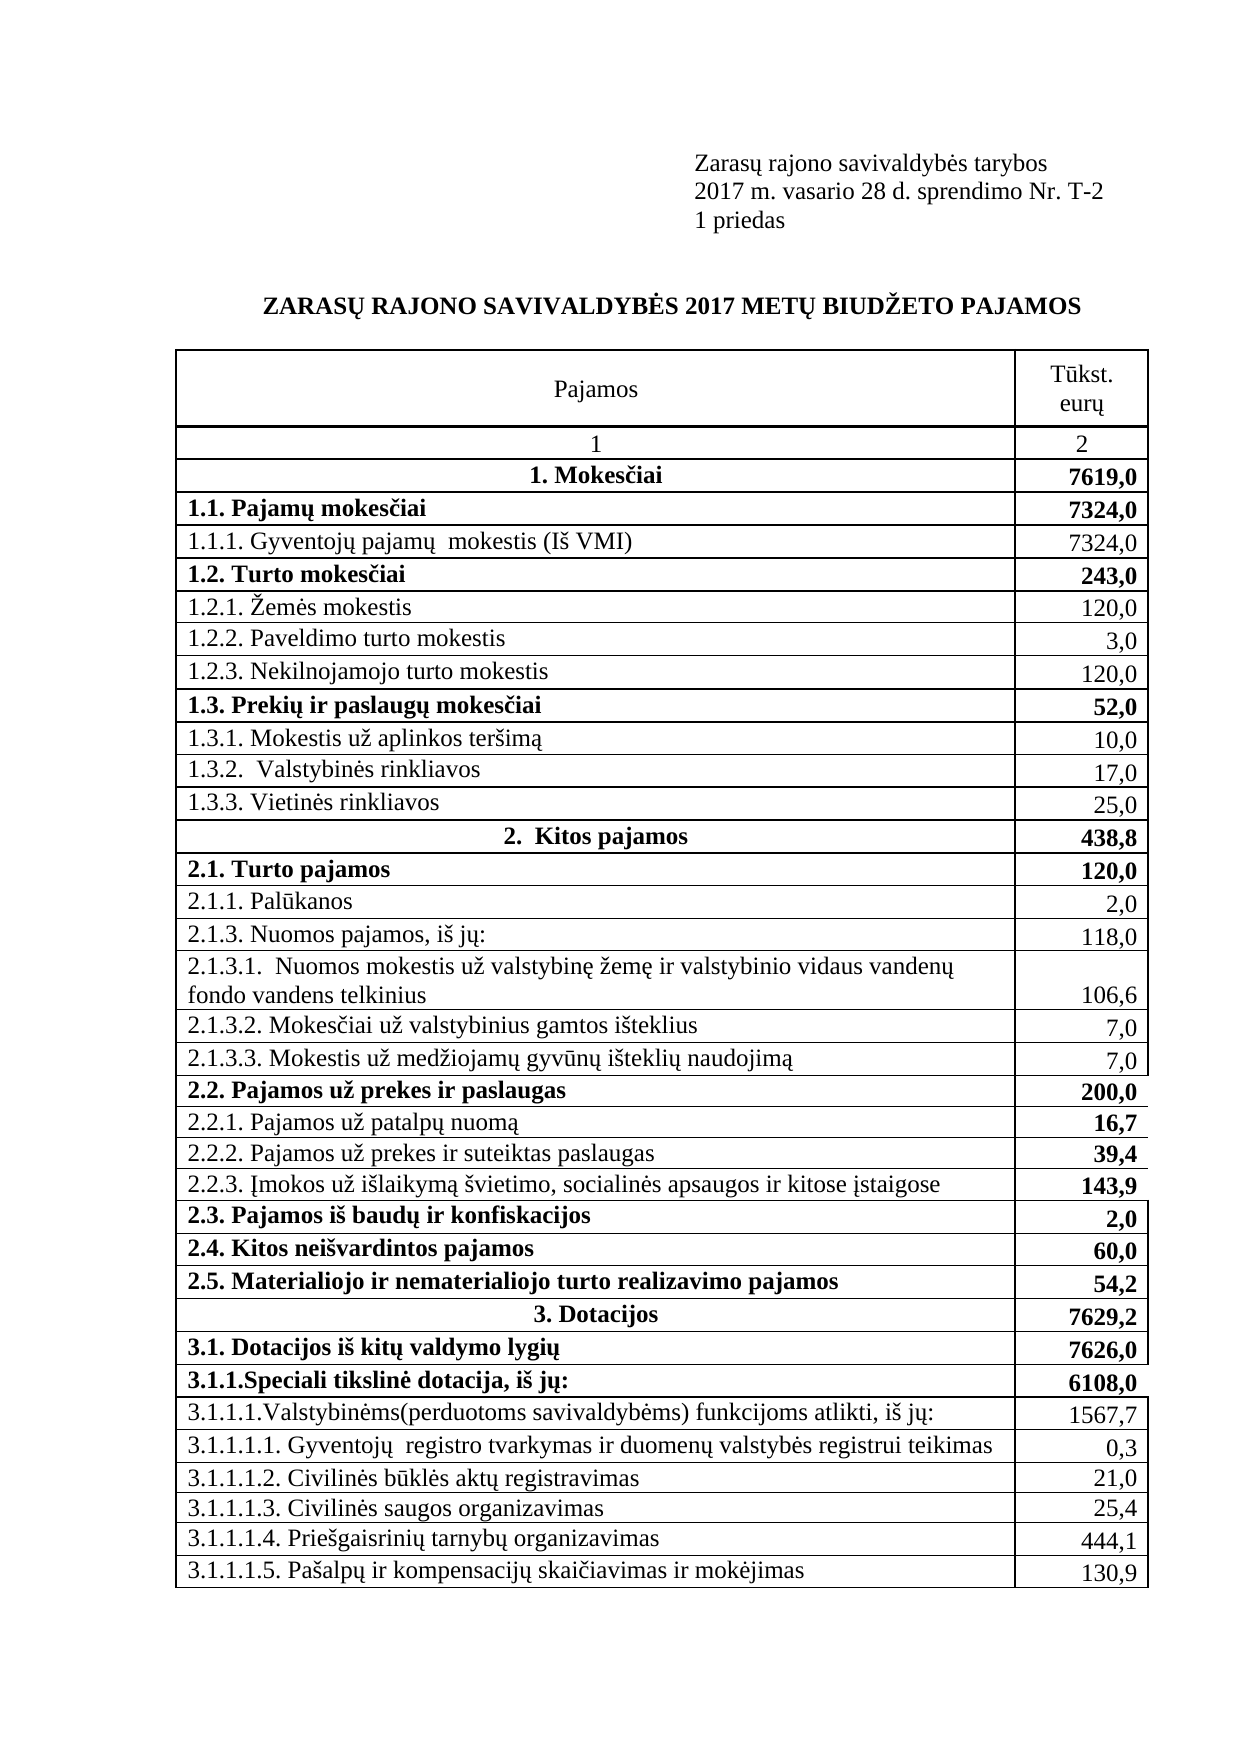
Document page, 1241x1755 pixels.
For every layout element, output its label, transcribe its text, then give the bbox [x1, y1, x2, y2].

table_cell 7626,0 [1016, 1332, 1147, 1364]
table_cell 3.1.1.1.3. Civilinės saugos organizavimas [177, 1493, 1014, 1522]
table_cell 106,6 [1016, 951, 1147, 1009]
table_cell 60,0 [1016, 1234, 1147, 1265]
table_cell 25,0 [1016, 788, 1147, 819]
table_cell 2.5. Materialiojo ir nematerialiojo turto realizavimo pajamos [177, 1266, 1014, 1298]
table_cell 1.1. Pajamų mokesčiai [177, 493, 1014, 524]
table_cell 3.1.1.1.1. Gyventojų registro tvarkymas ir duomenų valstybės registrui teikimas [177, 1430, 1014, 1462]
table_cell 2.1.1. Palūkanos [177, 886, 1014, 918]
table_cell 2.1.3. Nuomos pajamos, iš jų: [177, 919, 1014, 950]
table_cell 2.2.2. Pajamos už prekes ir suteiktas paslaugas [177, 1138, 1014, 1168]
table_cell 6108,0 [1016, 1365, 1148, 1396]
table_cell 54,2 [1016, 1266, 1147, 1298]
table_cell 16,7 [1016, 1107, 1148, 1137]
table_cell 1.2. Turto mokesčiai [177, 559, 1014, 589]
table_cell 1.2.2. Paveldimo turto mokestis [177, 623, 1014, 655]
table_cell 2.4. Kitos neišvardintos pajamos [177, 1234, 1014, 1265]
table_cell 17,0 [1016, 755, 1147, 786]
table_cell 2.1.3.1. Nuomos mokestis už valstybinę žemę ir valstybinio vidaus vandenų fondo vandens telkinius [177, 951, 1014, 1009]
table_cell 7324,0 [1016, 526, 1147, 557]
table_cell 7,0 [1016, 1010, 1147, 1042]
table_cell 130,9 [1016, 1556, 1147, 1587]
table_cell 3.1.1.Speciali tikslinė dotacija, iš jų: [177, 1365, 1014, 1396]
table_cell 2.2.3. Įmokos už išlaikymą švietimo, socialinės apsaugos ir kitose įstaigose [177, 1169, 1014, 1199]
table_cell 3.1.1.1.5. Pašalpų ir kompensacijų skaičiavimas ir mokėjimas [177, 1556, 1014, 1587]
table_cell 52,0 [1016, 690, 1147, 721]
table_cell 3.1. Dotacijos iš kitų valdymo lygių [177, 1332, 1014, 1364]
table_cell 444,1 [1016, 1523, 1147, 1554]
table_header Pajamos [177, 351, 1014, 425]
text Zarasų rajono savivaldybės tarybos [694, 148, 1167, 176]
table_cell 143,9 [1016, 1169, 1148, 1199]
table_cell 438,8 [1016, 821, 1147, 852]
table_cell 3. Dotacijos [177, 1299, 1014, 1331]
table_cell 1.2.3. Nekilnojamojo turto mokestis [177, 656, 1014, 688]
table_cell 7,0 [1016, 1043, 1147, 1074]
table_cell 3,0 [1016, 623, 1147, 655]
table_cell 2.3. Pajamos iš baudų ir konfiskacijos [177, 1201, 1014, 1232]
table_cell 3.1.1.1.2. Civilinės būklės aktų registravimas [177, 1463, 1014, 1492]
text ZARASŲ RAJONO SAVIVALDYBĖS 2017 METŲ BIUDŽETO PAJAMOS [177, 291, 1167, 320]
table_cell 2.1.3.2. Mokesčiai už valstybinius gamtos išteklius [177, 1010, 1014, 1042]
table_cell 0,3 [1016, 1430, 1147, 1462]
table_cell 120,0 [1016, 656, 1147, 688]
table_cell 2.2. Pajamos už prekes ir paslaugas [177, 1076, 1014, 1106]
table_cell 120,0 [1016, 854, 1147, 885]
text 1 priedas [694, 205, 1167, 234]
table_cell 10,0 [1016, 723, 1147, 753]
table_cell 1.3.3. Vietinės rinkliavos [177, 788, 1014, 819]
table_cell 1.3.2. Valstybinės rinkliavos [177, 755, 1014, 786]
table_cell 1. Mokesčiai [177, 460, 1014, 491]
table_cell 2.1.3.3. Mokestis už medžiojamų gyvūnų išteklių naudojimą [177, 1043, 1014, 1074]
text 2017 m. vasario 28 d. sprendimo Nr. T-2 [694, 176, 1167, 205]
table_cell 2,0 [1016, 886, 1147, 918]
table_cell 7324,0 [1016, 493, 1147, 524]
table_cell 2 [1016, 428, 1147, 458]
table_cell 243,0 [1016, 559, 1147, 589]
table_cell 2. Kitos pajamos [177, 821, 1014, 852]
table_cell 1.3.1. Mokestis už aplinkos teršimą [177, 723, 1014, 753]
table_cell 3.1.1.1.Valstybinėms(perduotoms savivaldybėms) funkcijoms atlikti, iš jų: [177, 1398, 1014, 1429]
table_cell 120,0 [1016, 592, 1147, 622]
table_cell 39,4 [1016, 1138, 1148, 1168]
table_cell 1.1.1. Gyventojų pajamų mokestis (Iš VMI) [177, 526, 1014, 557]
table_cell 1 [177, 428, 1014, 458]
table_cell 1.3. Prekių ir paslaugų mokesčiai [177, 690, 1014, 721]
table_cell 200,0 [1016, 1076, 1148, 1106]
table_cell 7629,2 [1016, 1299, 1147, 1331]
table_cell 118,0 [1016, 919, 1147, 950]
table_header Tūkst. eurų [1016, 351, 1147, 425]
table_cell 7619,0 [1016, 460, 1147, 491]
table_cell 1.2.1. Žemės mokestis [177, 592, 1014, 622]
table_cell 2,0 [1016, 1201, 1147, 1232]
table_cell 21,0 [1016, 1463, 1147, 1492]
table_cell 1567,7 [1016, 1398, 1147, 1429]
table_cell 2.2.1. Pajamos už patalpų nuomą [177, 1107, 1014, 1137]
table_cell 3.1.1.1.4. Priešgaisrinių tarnybų organizavimas [177, 1523, 1014, 1554]
table_cell 25,4 [1016, 1493, 1147, 1522]
table_cell 2.1. Turto pajamos [177, 854, 1014, 885]
